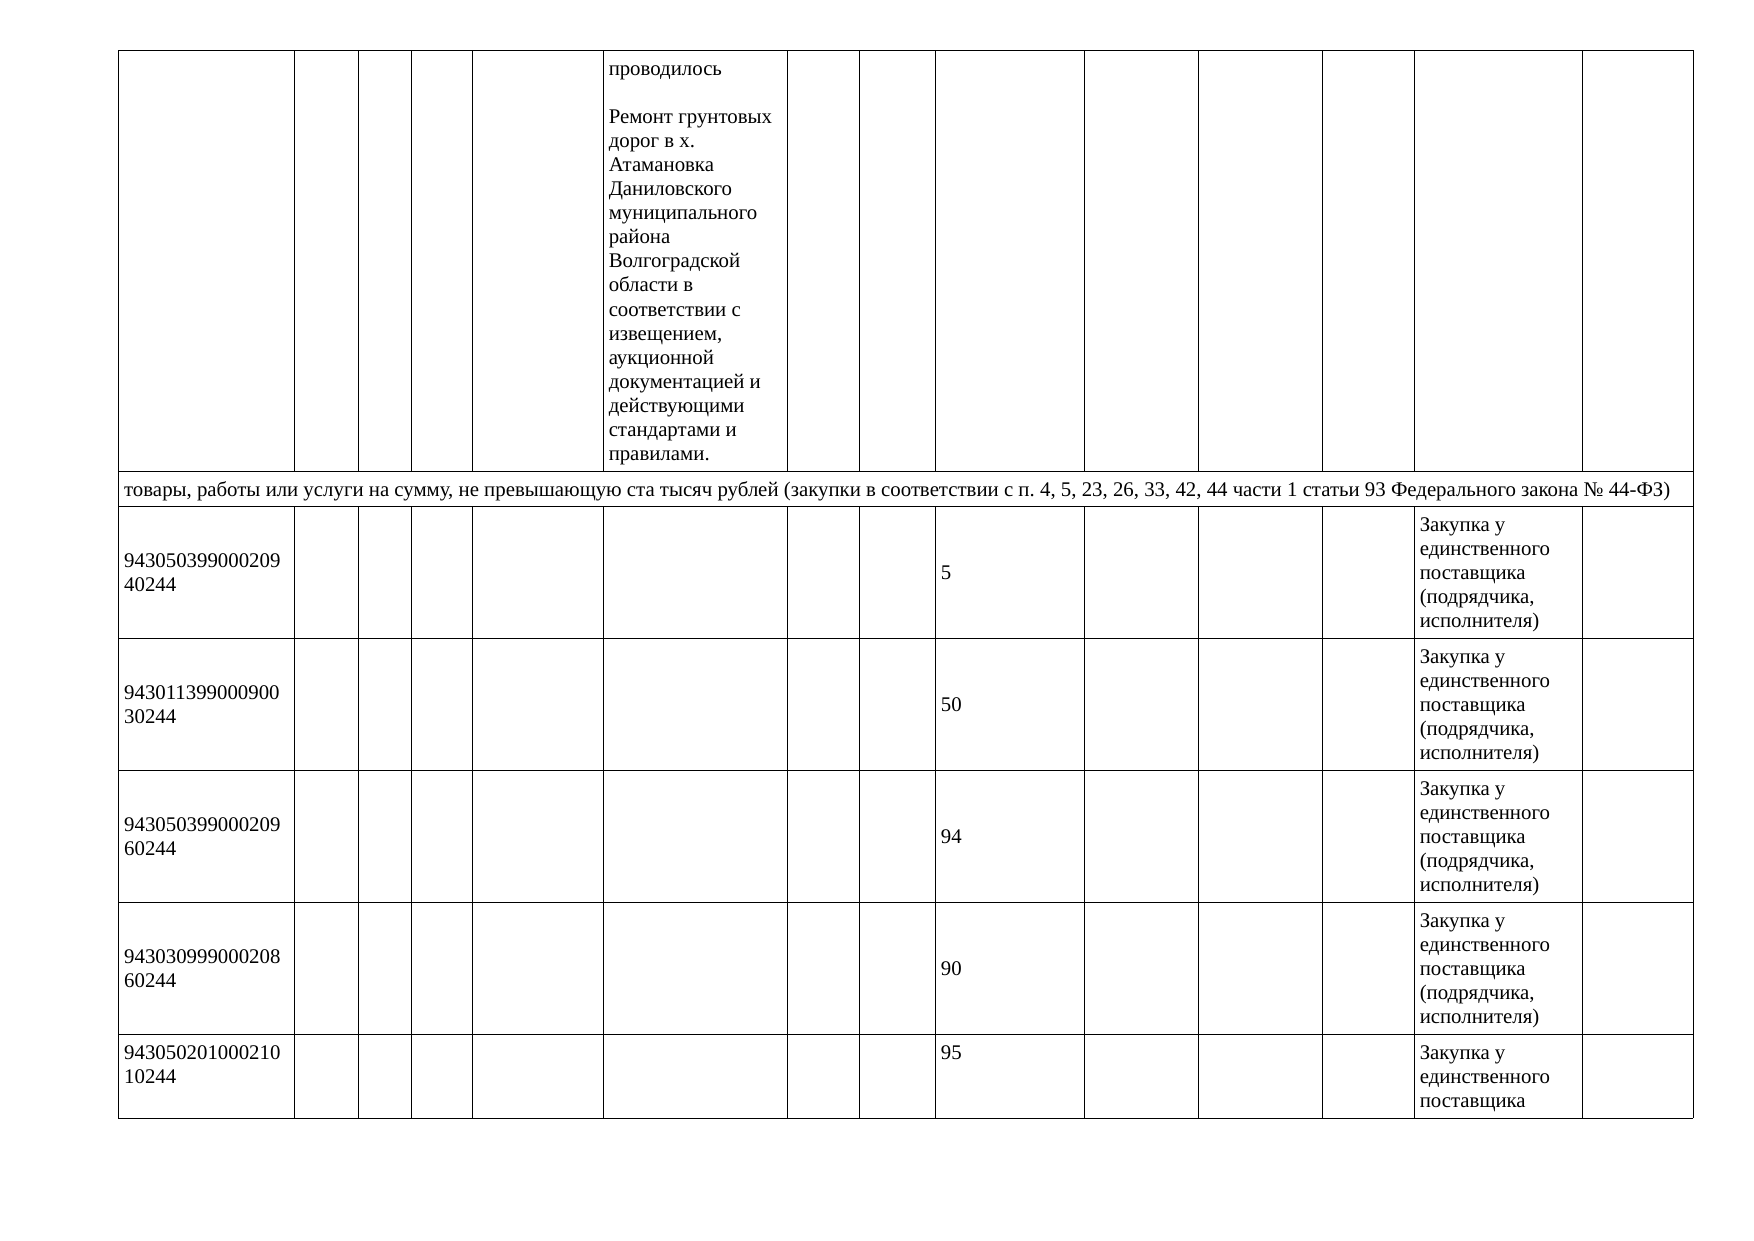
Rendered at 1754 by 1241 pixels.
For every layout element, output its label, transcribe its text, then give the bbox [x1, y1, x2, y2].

table_cell [1583, 903, 1693, 1034]
table_cell Преимущества: - Субъектам малого предпринимательства и социально ориентированным некоммерческим организациям (в соответствии со Статьей 30 Федерального закона № 44-ФЗ); - Субъектам малого предпринимательства и социально ориентированным некоммерческим организациям (в соответствии со Статьей 30 Федерального закона № 44-ФЗ); Дополнительные требования к участникам (в соответствии с частью 2 статьи 31 Федерального закона №44-ФЗ): - Субъектам малого предпринимательства и социально ориентированным некоммерческим организациям (в соответствии со Статьей 30 Федерального закона № 44-ФЗ): ; - Требование о наличии необходимого количества специалистов и иных работников определенного уровня квалификации для исполнения контракта (в соответствии с пунктом 4 части 2 Статьи 31 Федерального закона № 44-ФЗ): ; - Требование о наличии финансовых ресурсов для исполнения контракта (в соответствии с пунктом 1 части 2 Статьи 31 Федерального закона № 44-ФЗ): ; - Субъектам малого предпринимательства и социально ориентированным некоммерческим организациям (в соответствии со Статьей 30 Федерального закона № 44-ФЗ): ; - Требование о наличии на праве собственности или ином законном основании оборудования и других материальных ресурсов для исполнения контракта (в соответствии с пунктом 2 части 2 Статьи 31 Федерального закона № 44-ФЗ): ; - Требование о наличии необходимого количества специалистов и иных работников определенного уровня квалификации для исполнения контракта (в соответствии с пунктом 4 части 2 Статьи 31 Федерального закона № 44-ФЗ): ; - Требование о наличии опыта работы, связанного с предметом контракта, и деловой репутации (в соответствии с пунктом 3 части 2 Статьи 31 Федерального закона № 44-ФЗ): ; - Требование о наличии финансовых ресурсов для исполнения контракта (в соответствии с пунктом 1 части 2 Статьи 31 Федерального закона № 44-ФЗ): ; - Требование о наличии на праве собственности или ином законном основании оборудования и других материальных ресурсов для исполнения контракта (в соответствии с пунктом 2 части 2 Статьи 31 Федерального закона № 44-ФЗ): ; - Требование о наличии опыта работы, связанного с предметом контракта, и деловой репутации (в соответствии с пунктом 3 части 2 Статьи 31 Федерального закона № 44-ФЗ): ; Информация об общественном обсуждении закупки: не проводилось Ремонт грунтовых дорог в х. Атамановка Даниловского муниципального района Волгоградской области в соответствии с извещением, аукционной документацией и действующими стандартами и правилами. [604, 51, 787, 471]
table_cell [295, 507, 358, 638]
table_cell [788, 639, 859, 770]
table_cell [860, 1035, 935, 1117]
table_cell [359, 639, 411, 770]
table_cell [1323, 639, 1414, 770]
table_cell [1199, 903, 1322, 1034]
table_cell [1583, 1035, 1693, 1117]
table_cell [1199, 771, 1322, 902]
table_cell 95 [936, 1035, 1084, 1117]
table_cell [412, 51, 472, 471]
table_cell [1583, 507, 1693, 638]
table_cell [412, 507, 472, 638]
table_cell [860, 51, 935, 471]
table_cell Закупка у единственного поставщика (подрядчика, исполнителя) [1415, 903, 1582, 1034]
table_cell [860, 903, 935, 1034]
table_cell [1323, 1035, 1414, 1117]
table_cell [1323, 507, 1414, 638]
table_cell [359, 903, 411, 1034]
table_cell [473, 903, 603, 1034]
table_cell [473, 507, 603, 638]
table_cell [788, 507, 859, 638]
table_cell [473, 771, 603, 902]
table_cell [788, 1035, 859, 1117]
table_cell 50 [936, 639, 1084, 770]
table_cell [1085, 771, 1198, 902]
table_cell [1199, 639, 1322, 770]
table_cell [1323, 903, 1414, 1034]
table_cell [1199, 51, 1322, 471]
table_cell [1085, 1035, 1198, 1117]
table_cell 94305039900020940244 [119, 507, 294, 638]
table_cell [1323, 51, 1414, 471]
table_cell товары, работы или услуги на сумму, не превышающую ста тысяч рублей (закупки в соответствии с п. 4, 5, 23, 26, 33, 42, 44 части 1 статьи 93 Федерального закона № 44-ФЗ) [119, 472, 1693, 506]
table_cell [359, 507, 411, 638]
table_cell [1323, 771, 1414, 902]
table_cell [1199, 1035, 1322, 1117]
table_cell [1583, 639, 1693, 770]
table_cell [412, 1035, 472, 1117]
table_cell [359, 771, 411, 902]
table_cell [788, 903, 859, 1034]
table_cell [604, 639, 787, 770]
table_cell [412, 903, 472, 1034]
table_cell [604, 1035, 787, 1117]
table_cell 94305039900020960244 [119, 771, 294, 902]
table_cell Закупка у единственного поставщика [1415, 1035, 1582, 1117]
table_cell [295, 771, 358, 902]
table_cell Закупка у единственного поставщика (подрядчика, исполнителя) [1415, 639, 1582, 770]
table_cell Закупка у единственного поставщика (подрядчика, исполнителя) [1415, 507, 1582, 638]
table_cell [412, 639, 472, 770]
table_cell [1085, 51, 1198, 471]
table_cell [1085, 507, 1198, 638]
table_cell [359, 1035, 411, 1117]
table_cell [860, 507, 935, 638]
table_cell 94301139900090030244 [119, 639, 294, 770]
table_cell [788, 51, 859, 471]
table_cell [936, 51, 1084, 471]
table_cell [473, 1035, 603, 1117]
table_cell [295, 51, 358, 471]
table_cell [1415, 51, 1582, 471]
table_cell [473, 51, 603, 471]
table_cell [604, 903, 787, 1034]
table_cell [604, 771, 787, 902]
table_cell 90 [936, 903, 1084, 1034]
table_cell [1583, 771, 1693, 902]
table_cell [1583, 51, 1693, 471]
table_cell Закупка у единственного поставщика (подрядчика, исполнителя) [1415, 771, 1582, 902]
table_cell 94303099900020860244 [119, 903, 294, 1034]
table_cell [473, 639, 603, 770]
table_cell [295, 903, 358, 1034]
table_cell [295, 639, 358, 770]
table_cell [1199, 507, 1322, 638]
table_cell 5 [936, 507, 1084, 638]
table_cell 94 [936, 771, 1084, 902]
table_cell [788, 771, 859, 902]
table_cell [412, 771, 472, 902]
table_cell [860, 639, 935, 770]
table_cell [860, 771, 935, 902]
table_cell [119, 51, 294, 471]
table_cell [1085, 639, 1198, 770]
table_cell [295, 1035, 358, 1117]
table_cell [604, 507, 787, 638]
table_cell 94305020100021010244 [119, 1035, 294, 1117]
table_cell [1085, 903, 1198, 1034]
table_cell [359, 51, 411, 471]
